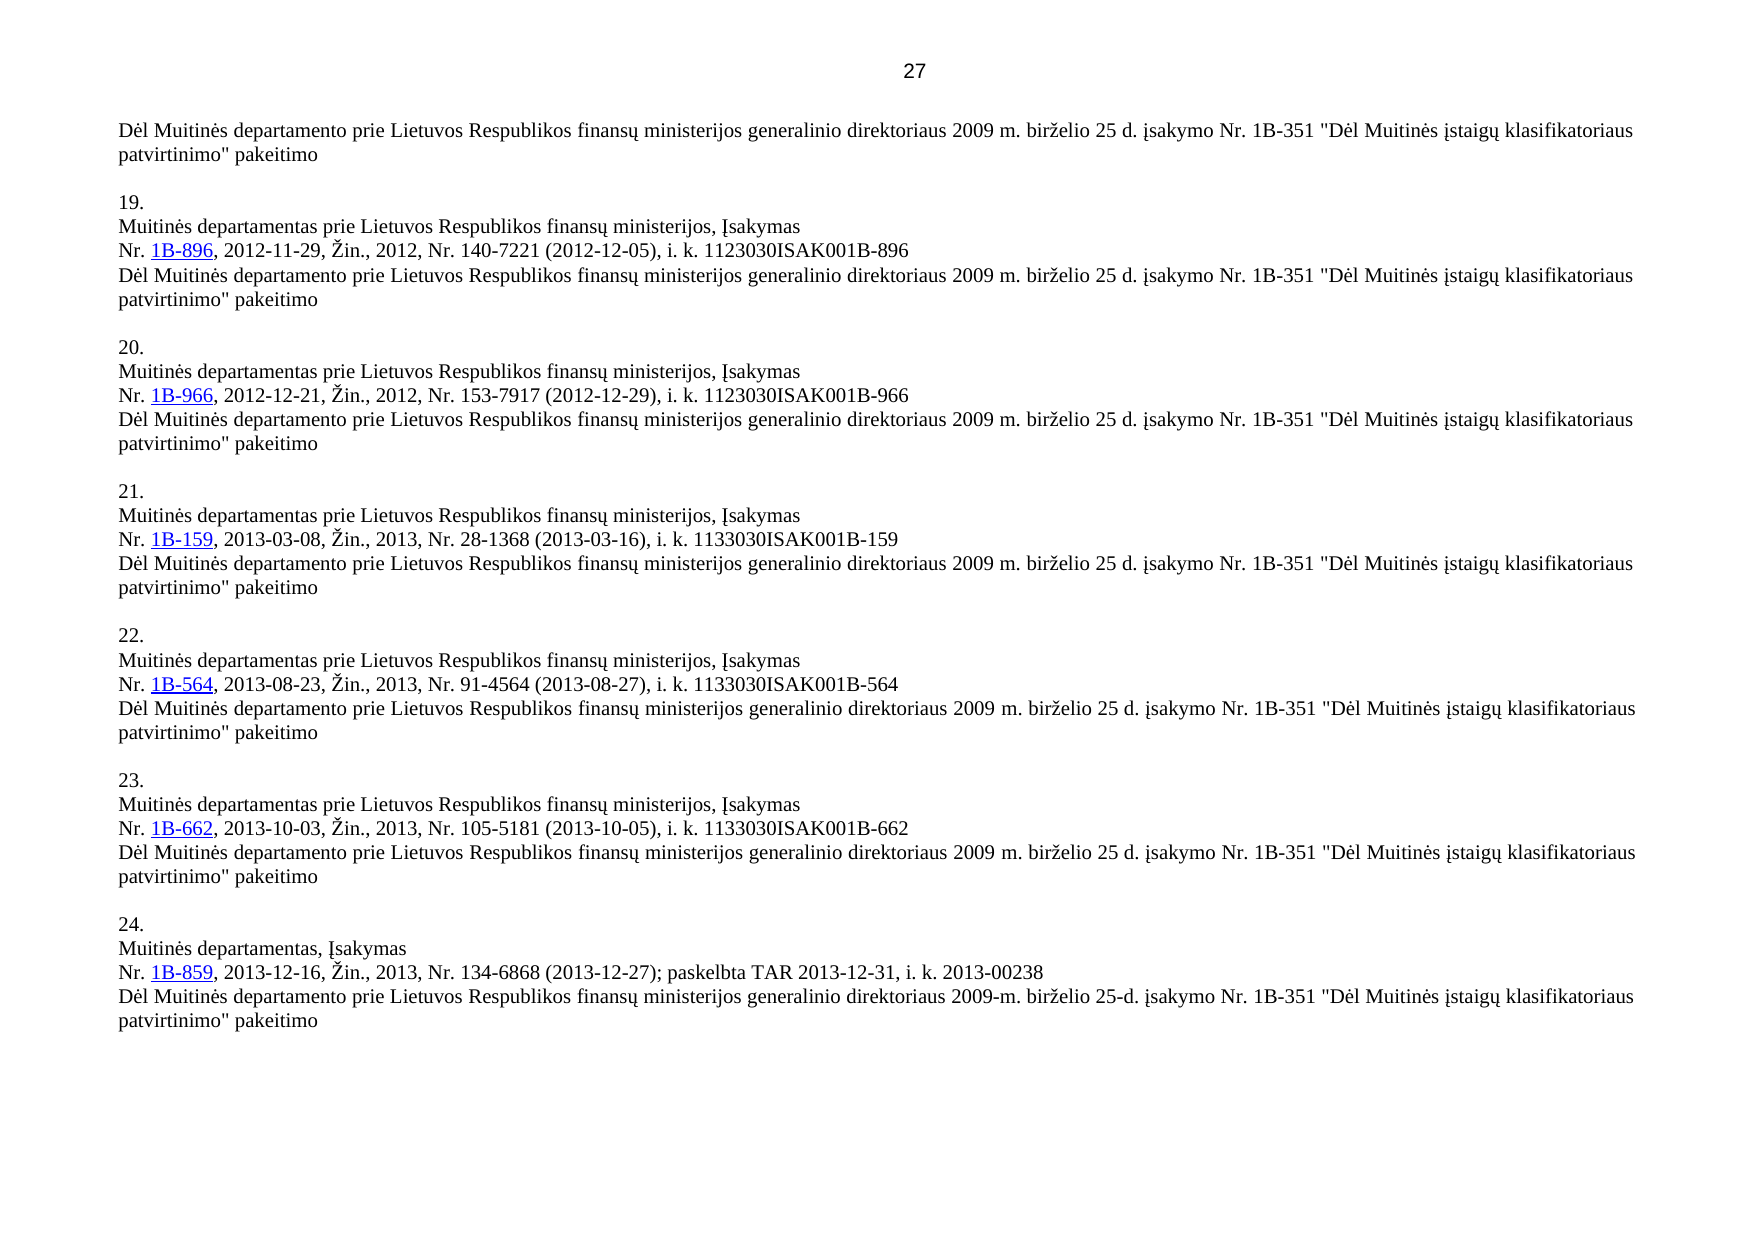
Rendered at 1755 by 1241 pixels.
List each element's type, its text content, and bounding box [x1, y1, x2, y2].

text 19. [118, 190, 1636, 214]
text Nr. 1B-564, 2013-08-23, Žin., 2013, Nr. 91-4564 (2013-08-27), i. k. 1133030ISAK001B-564 [118, 672, 1636, 696]
text 21. [118, 479, 1636, 503]
text 23. [118, 768, 1636, 792]
text Dėl Muitinės departamento prie Lietuvos Respublikos finansų ministerijos generalinio direktoriaus 2009 m. birželio 25 d. įsakymo Nr. 1B-351 "Dėl Muitinės įstaigų klasifikatoriaus patvirtinimo" pakeitimo [118, 551, 1636, 599]
text Nr. 1B-159, 2013-03-08, Žin., 2013, Nr. 28-1368 (2013-03-16), i. k. 1133030ISAK001B-159 [118, 527, 1636, 551]
text Dėl Muitinės departamento prie Lietuvos Respublikos finansų ministerijos generalinio direktoriaus 2009 m. birželio 25 d. įsakymo Nr. 1B-351 "Dėl Muitinės įstaigų klasifikatoriaus patvirtinimo" pakeitimo [118, 696, 1636, 744]
text Nr. 1B-859, 2013-12-16, Žin., 2013, Nr. 134-6868 (2013-12-27); paskelbta TAR 2013-12-31, i. k. 2013-00238 [118, 960, 1636, 984]
text Muitinės departamentas prie Lietuvos Respublikos finansų ministerijos, Įsakymas [118, 359, 1636, 383]
text 20. [118, 335, 1636, 359]
text Dėl Muitinės departamento prie Lietuvos Respublikos finansų ministerijos generalinio direktoriaus 2009 m. birželio 25 d. įsakymo Nr. 1B-351 "Dėl Muitinės įstaigų klasifikatoriaus patvirtinimo" pakeitimo [118, 840, 1636, 888]
text Muitinės departamentas prie Lietuvos Respublikos finansų ministerijos, Įsakymas [118, 647, 1636, 672]
text Nr. 1B-966, 2012-12-21, Žin., 2012, Nr. 153-7917 (2012-12-29), i. k. 1123030ISAK001B-966 [118, 383, 1636, 407]
text Muitinės departamentas, Įsakymas [118, 936, 1636, 960]
text 22. [118, 623, 1636, 647]
text 24. [118, 912, 1636, 936]
text Nr. 1B-662, 2013-10-03, Žin., 2013, Nr. 105-5181 (2013-10-05), i. k. 1133030ISAK001B-662 [118, 816, 1636, 840]
text Muitinės departamentas prie Lietuvos Respublikos finansų ministerijos, Įsakymas [118, 214, 1636, 238]
text Dėl Muitinės departamento prie Lietuvos Respublikos finansų ministerijos generalinio direktoriaus 2009 m. birželio 25 d. įsakymo Nr. 1B-351 "Dėl Muitinės įstaigų klasifikatoriaus patvirtinimo" pakeitimo [118, 118, 1636, 166]
text Dėl Muitinės departamento prie Lietuvos Respublikos finansų ministerijos generalinio direktoriaus 2009-m. birželio 25-d. įsakymo Nr. 1B-351 "Dėl Muitinės įstaigų klasifikatoriaus patvirtinimo" pakeitimo [118, 984, 1636, 1032]
text Dėl Muitinės departamento prie Lietuvos Respublikos finansų ministerijos generalinio direktoriaus 2009 m. birželio 25 d. įsakymo Nr. 1B-351 "Dėl Muitinės įstaigų klasifikatoriaus patvirtinimo" pakeitimo [118, 407, 1636, 455]
text Muitinės departamentas prie Lietuvos Respublikos finansų ministerijos, Įsakymas [118, 792, 1636, 816]
text Dėl Muitinės departamento prie Lietuvos Respublikos finansų ministerijos generalinio direktoriaus 2009 m. birželio 25 d. įsakymo Nr. 1B-351 "Dėl Muitinės įstaigų klasifikatoriaus patvirtinimo" pakeitimo [118, 262, 1636, 311]
text Muitinės departamentas prie Lietuvos Respublikos finansų ministerijos, Įsakymas [118, 503, 1636, 527]
text Nr. 1B-896, 2012-11-29, Žin., 2012, Nr. 140-7221 (2012-12-05), i. k. 1123030ISAK001B-896 [118, 238, 1636, 262]
